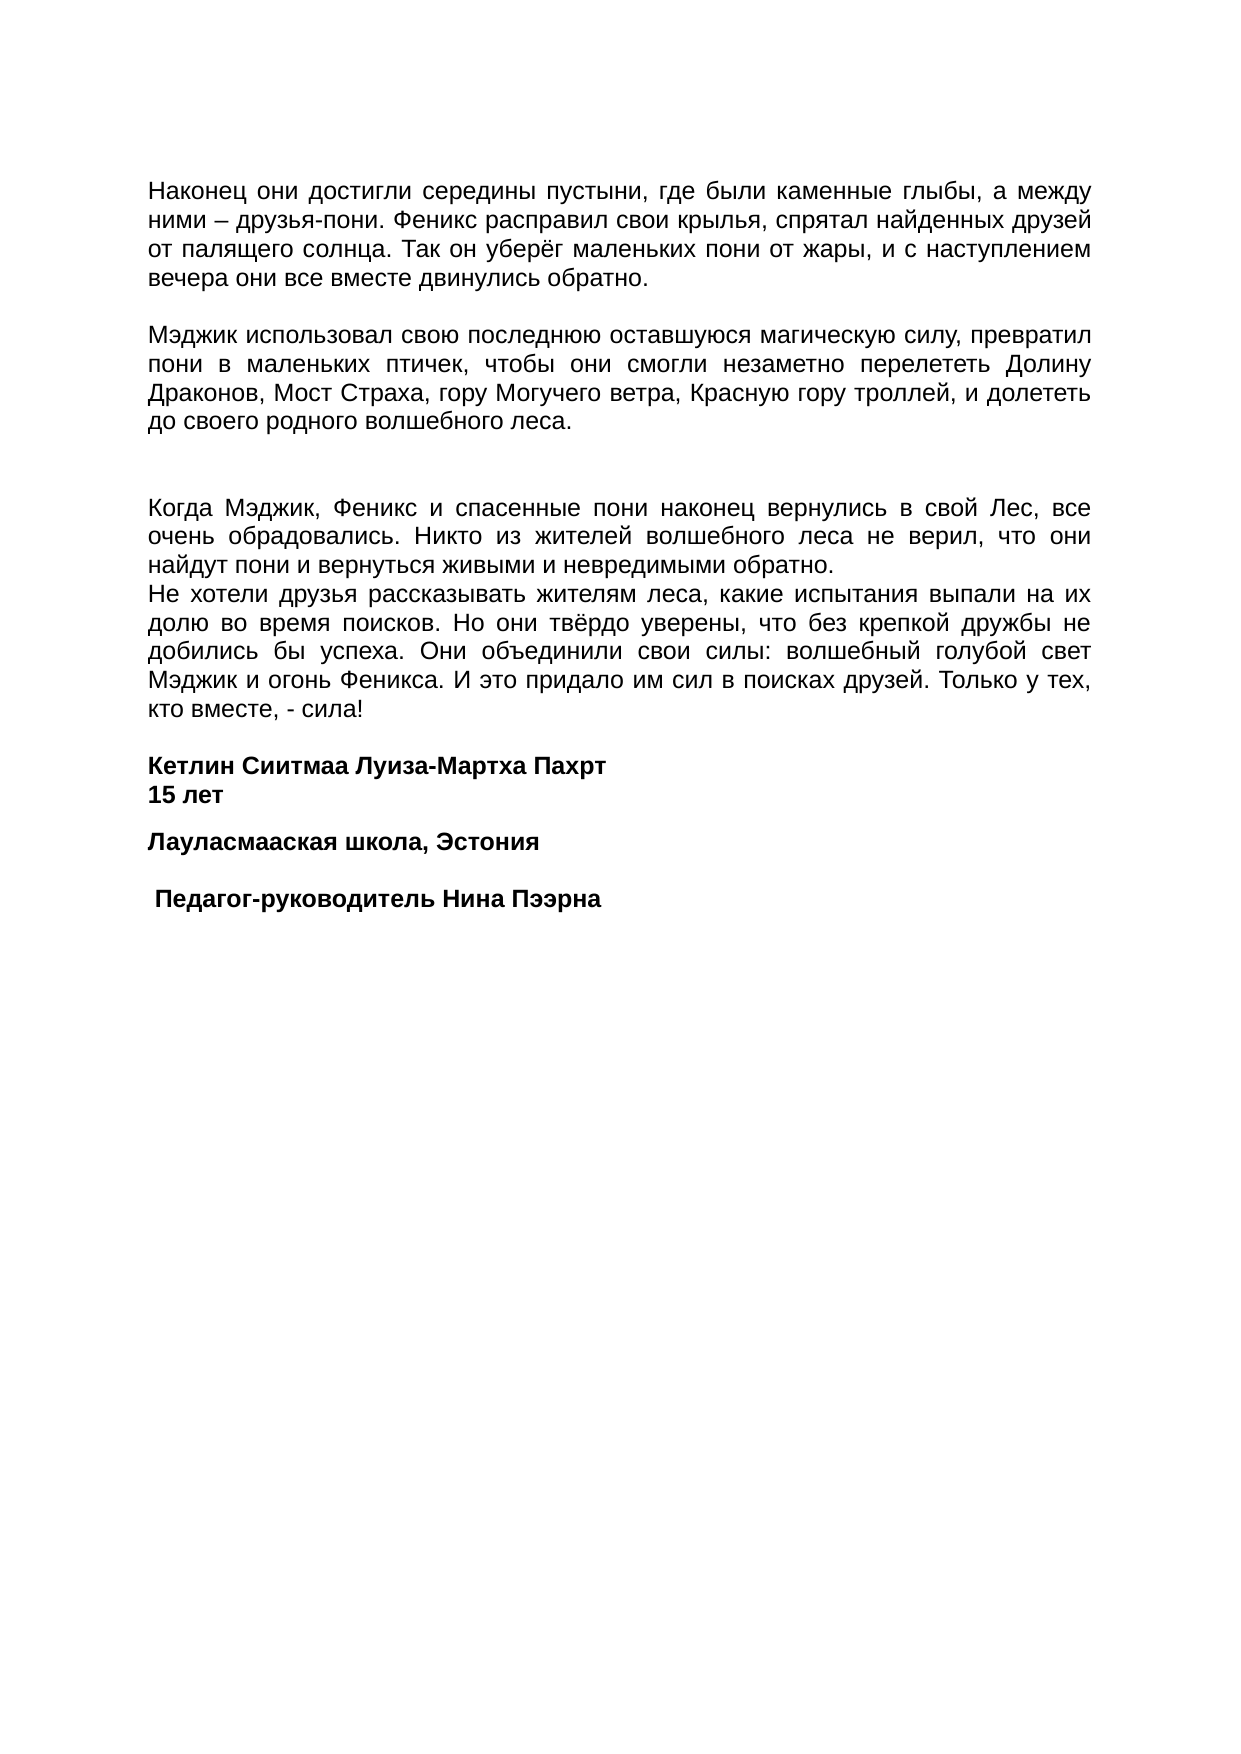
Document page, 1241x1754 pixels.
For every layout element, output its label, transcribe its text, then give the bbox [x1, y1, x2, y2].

text Не хотели друзья рассказывать жителям леса, какие испытания выпали на их долю во время поисков. Но они твёрдо уверены, что без крепкой дружбы не добились бы успеха. Они объединили свои силы: волшебный голубой свет Мэджик и огонь Феникса. И это придало им сил в поисках друзей. Только у тех, кто вместе, - сила! [148, 579, 1093, 723]
text Мэджик использовал свою последнюю оставшуюся магическую силу, превратил пони в маленьких птичек, чтобы они смогли незаметно перелететь Долину Драконов, Мост Страха, гору Могучего ветра, Красную гору троллей, и долететь до своего родного волшебного леса. [148, 320, 1093, 435]
text Когда Мэджик, Феникс и спасенные пони наконец вернулись в свой Лес, все очень обрадовались. Никто из жителей волшебного леса не верил, что они найдут пони и вернуться живыми и невредимыми обратно. [148, 493, 1093, 579]
text Педагог-руководитель Нина Пээрна [148, 884, 1093, 913]
text Кетлин Сиитмаа Луиза-Мартха Пахрт [148, 751, 1093, 780]
text Лауласмааская школа, Эстония [148, 827, 1093, 856]
text Наконец они достигли середины пустыни, где были каменные глыбы, а между ними – друзья-пони. Феникс расправил свои крылья, спрятал найденных друзей от палящего солнца. Так он уберёг маленьких пони от жары, и с наступлением вечера они все вместе двинулись обратно. [148, 176, 1093, 291]
text 15 лет [148, 780, 1093, 809]
